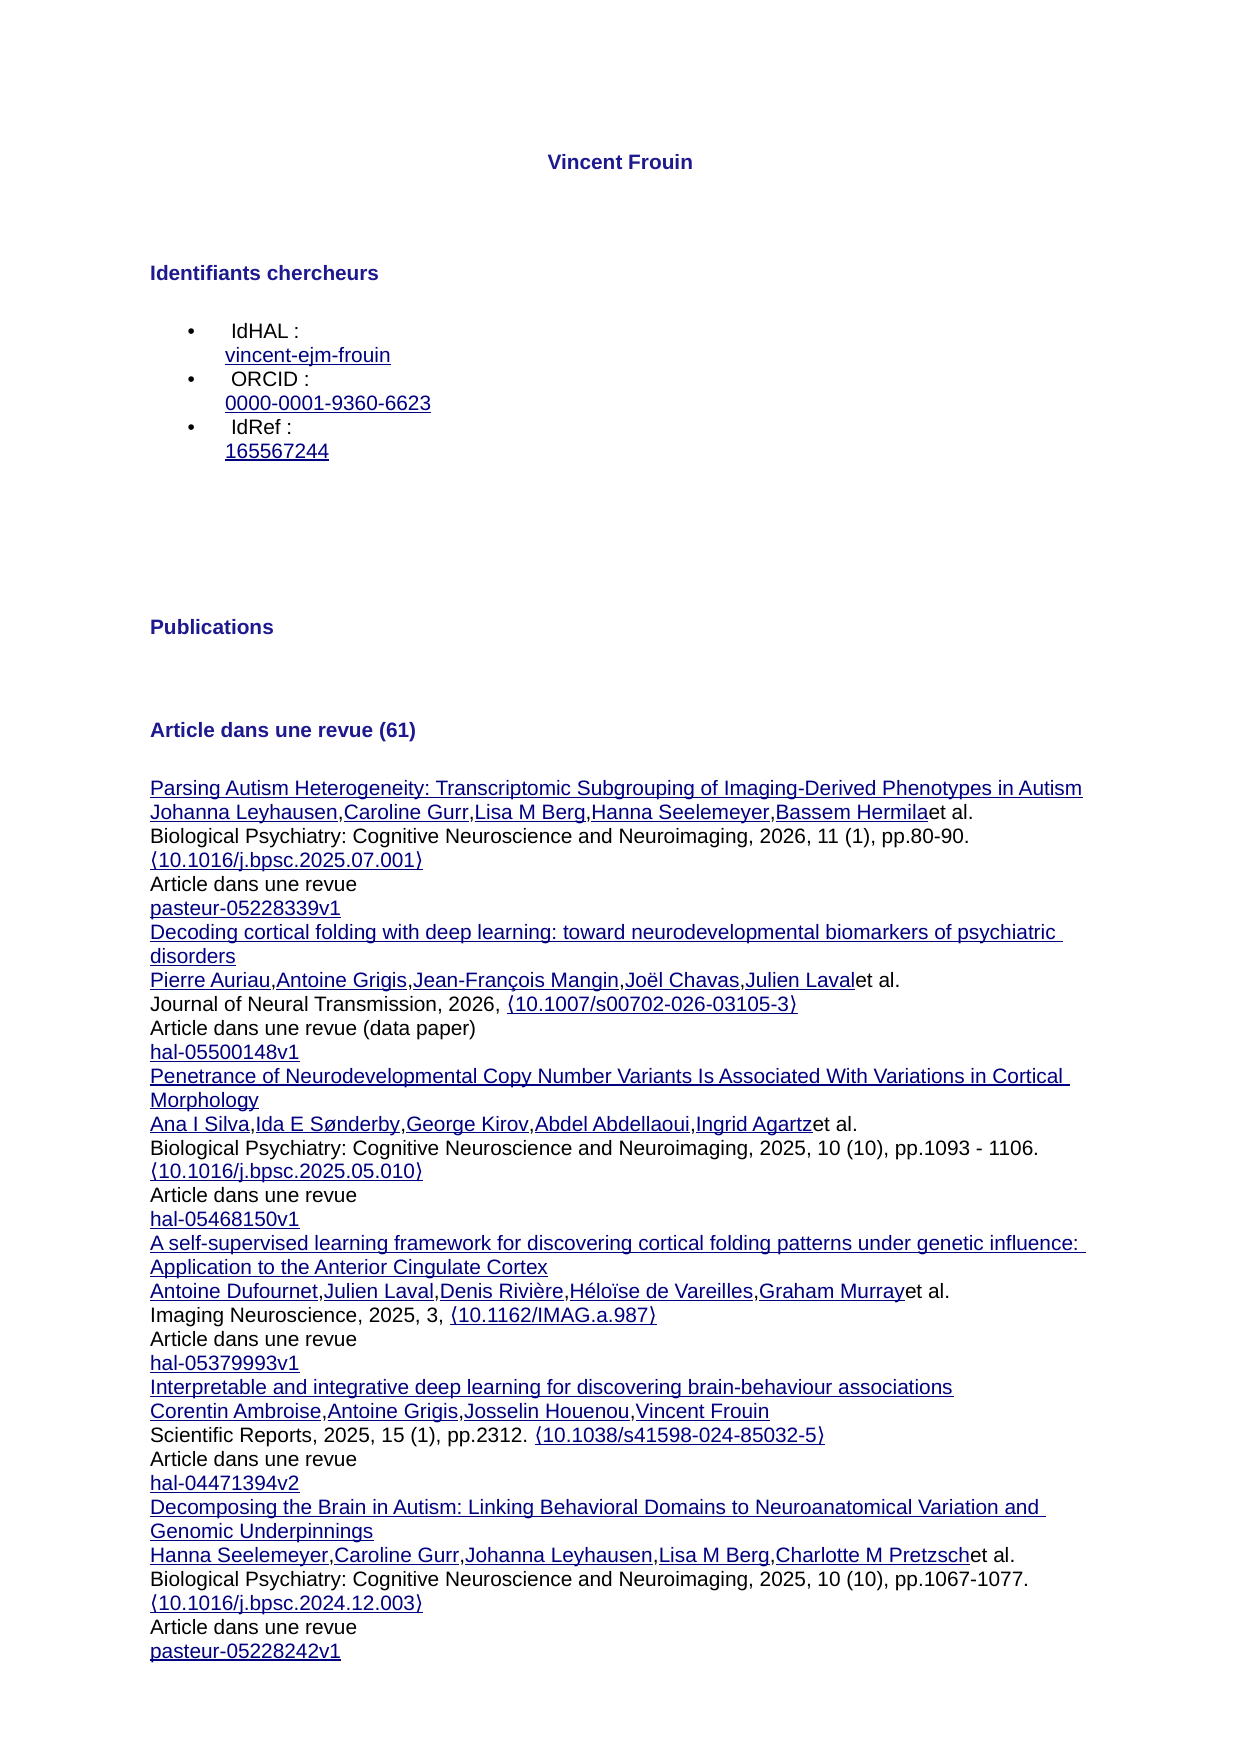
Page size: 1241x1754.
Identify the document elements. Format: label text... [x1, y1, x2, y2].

list vincent-ejm-frouin [187, 343, 1090, 367]
list 165567244 [187, 438, 1090, 462]
subtitle Publications [150, 614, 1090, 638]
table_cell Penetrance of Neurodevelopmental Copy Number Variants Is Associated With Variations in Cortical Morphology Ana I Silva,Ida E Sønderby,George Kirov,Abdel Abdellaoui,Ingrid Agartzet al. Biological Psychiatry: Cognitive Neuroscience and Neuroimaging, 2025, 10 (10), pp.1093 - 1106. ⟨10.1016/j.bpsc.2025.05.010⟩ Article dans une revue hal-05468150v1 [150, 1064, 1090, 1231]
list IdHAL : [187, 319, 1090, 343]
table_header Parsing Autism Heterogeneity: Transcriptomic Subgrouping of Imaging-Derived Phenotypes in Autism Johanna Leyhausen,Caroline Gurr,Lisa M Berg,Hanna Seelemeyer,Bassem Hermilaet al. Biological Psychiatry: Cognitive Neuroscience and Neuroimaging, 2026, 11 (1), pp.80-90. ⟨10.1016/j.bpsc.2025.07.001⟩ Article dans une revue pasteur-05228339v1 [150, 776, 1090, 920]
table_cell A self-supervised learning framework for discovering cortical folding patterns under genetic influence: Application to the Anterior Cingulate Cortex Antoine Dufournet,Julien Laval,Denis Rivière,Héloïse de Vareilles,Graham Murrayet al. Imaging Neuroscience, 2025, 3, ⟨10.1162/IMAG.a.987⟩ Article dans une revue hal-05379993v1 [150, 1231, 1090, 1375]
table_cell Interpretable and integrative deep learning for discovering brain-behaviour associations Corentin Ambroise,Antoine Grigis,Josselin Houenou,Vincent Frouin Scientific Reports, 2025, 15 (1), pp.2312. ⟨10.1038/s41598-024-85032-5⟩ Article dans une revue hal-04471394v2 [150, 1375, 1090, 1495]
table_cell Decomposing the Brain in Autism: Linking Behavioral Domains to Neuroanatomical Variation and Genomic Underpinnings Hanna Seelemeyer,Caroline Gurr,Johanna Leyhausen,Lisa M Berg,Charlotte M Pretzschet al. Biological Psychiatry: Cognitive Neuroscience and Neuroimaging, 2025, 10 (10), pp.1067-1077. ⟨10.1016/j.bpsc.2024.12.003⟩ Article dans une revue pasteur-05228242v1 [150, 1495, 1090, 1662]
list ORCID : [187, 367, 1090, 391]
subtitle Article dans une revue (61) [150, 718, 1090, 742]
list IdRef : [187, 414, 1090, 438]
table_cell Decoding cortical folding with deep learning: toward neurodevelopmental biomarkers of psychiatric disorders Pierre Auriau,Antoine Grigis,Jean-François Mangin,Joël Chavas,Julien Lavalet al. Journal of Neural Transmission, 2026, ⟨10.1007/s00702-026-03105-3⟩ Article dans une revue (data paper) hal-05500148v1 [150, 920, 1090, 1063]
subtitle Vincent Frouin [150, 150, 1090, 174]
list 0000-0001-9360-6623 [187, 391, 1090, 414]
subtitle Identifiants chercheurs [150, 260, 1090, 284]
